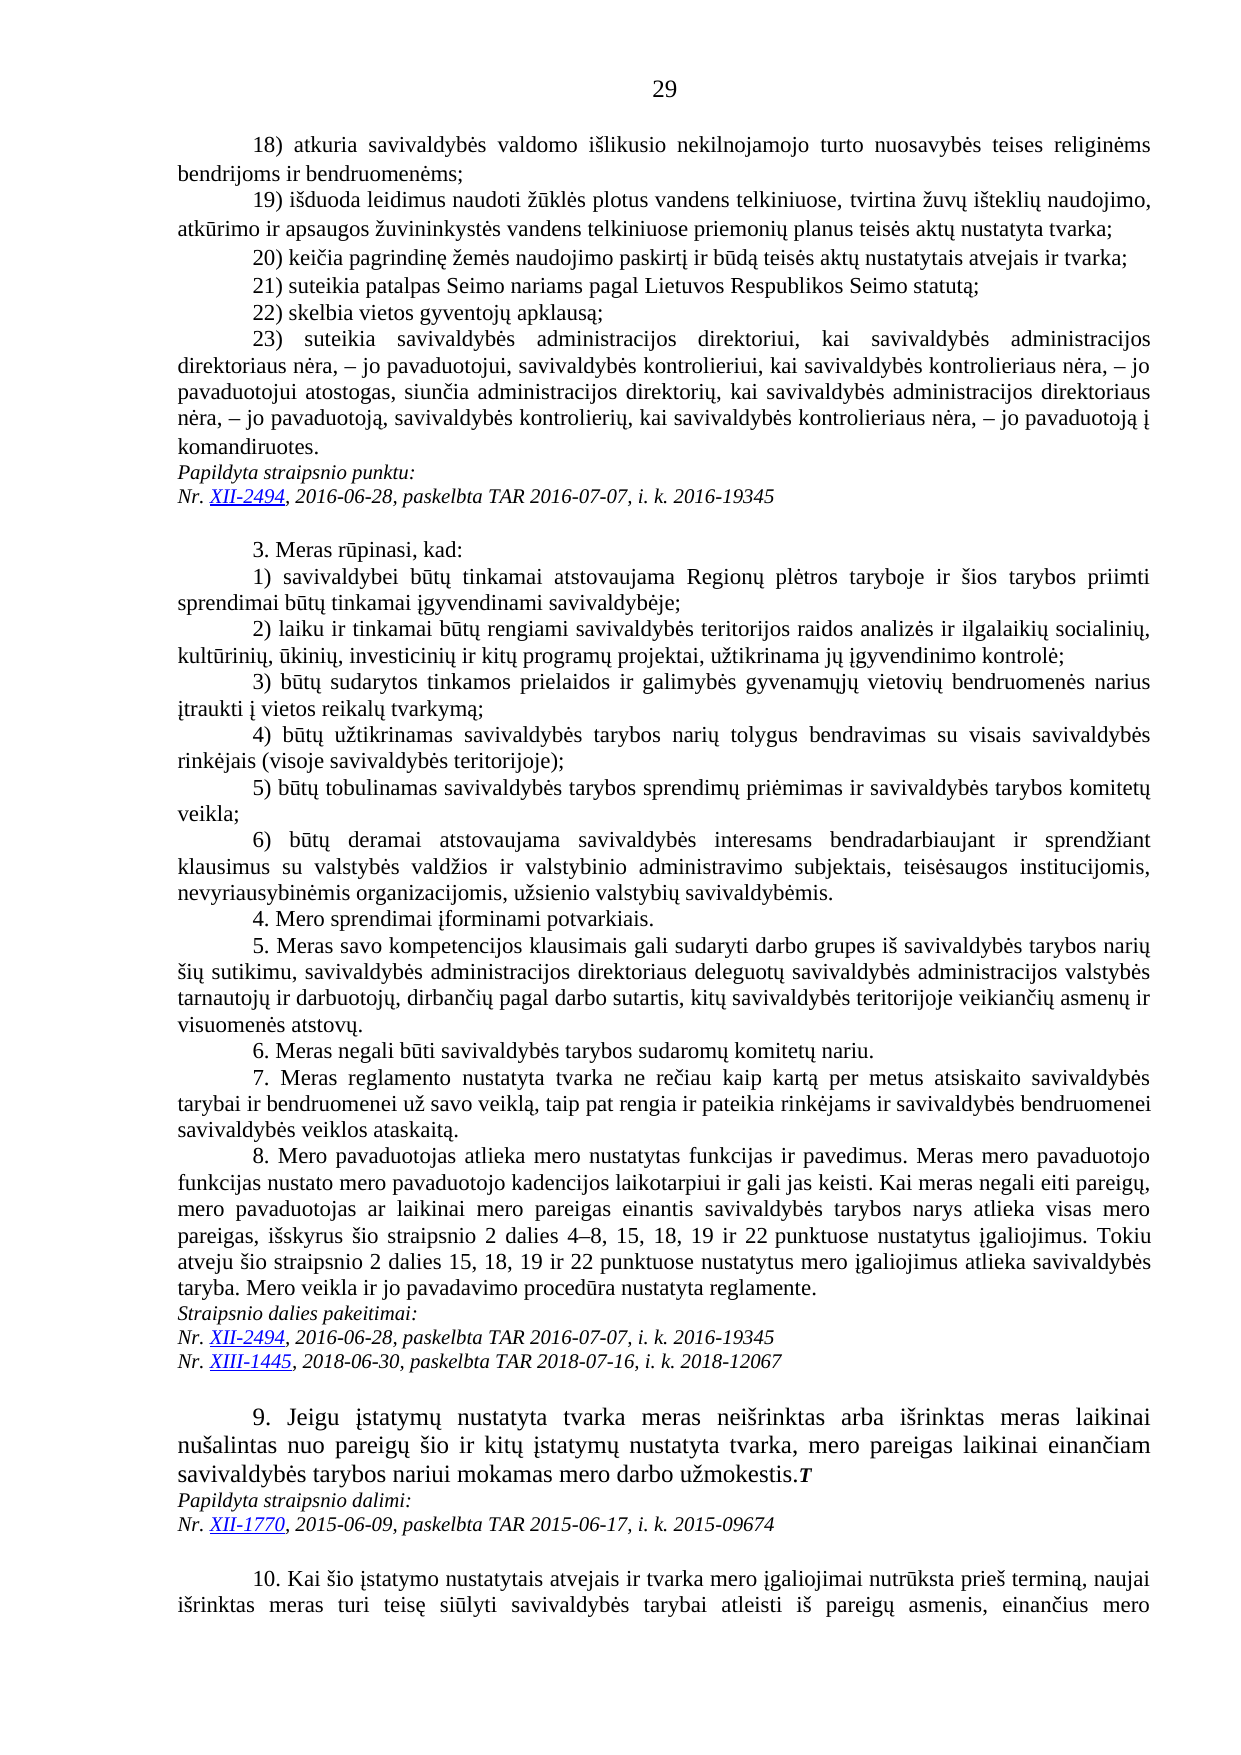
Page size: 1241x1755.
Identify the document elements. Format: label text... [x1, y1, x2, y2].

text 7. Meras reglamento nustatyta tvarka ne rečiau kaip kartą per metus atsiskaito savivaldybės tarybai ir bendruomenei už savo veiklą, taip pat rengia ir pateikia rinkėjams ir savivaldybės bendruomenei savivaldybės veiklos ataskaitą. [177, 1063, 1152, 1143]
text 4. Mero sprendimai įforminami potvarkiais. [177, 905, 1152, 932]
text 6) būtų deramai atstovaujama savivaldybės interesams bendradarbiaujant ir sprendžiant klausimus su valstybės valdžios ir valstybinio administravimo subjektais, teisėsaugos institucijomis, nevyriausybinėmis organizacijomis, užsienio valstybių savivaldybėmis. [177, 826, 1152, 905]
text 2) laiku ir tinkamai būtų rengiami savivaldybės teritorijos raidos analizės ir ilgalaikių socialinių, kultūrinių, ūkinių, investicinių ir kitų programų projektai, užtikrinama jų įgyvendinimo kontrolė; [177, 616, 1152, 668]
text 3. Meras rūpinasi, kad: [177, 536, 1152, 563]
text Papildyta straipsnio punktu: [177, 459, 1152, 484]
text Straipsnio dalies pakeitimai: [177, 1301, 1152, 1325]
text Nr. XIII-1445, 2018-06-30, paskelbta TAR 2018-07-16, i. k. 2018-12067 [177, 1349, 1152, 1373]
text 22) skelbia vietos gyventojų apklausą; [177, 299, 1152, 325]
text 1) savivaldybei būtų tinkamai atstovaujama Regionų plėtros taryboje ir šios tarybos priimti sprendimai būtų tinkamai įgyvendinami savivaldybėje; [177, 563, 1152, 616]
text 23) suteikia savivaldybės administracijos direktoriui, kai savivaldybės administracijos direktoriaus nėra, – jo pavaduotojui, savivaldybės kontrolieriui, kai savivaldybės kontrolieriaus nėra, – jo pavaduotojui atostogas, siunčia administracijos direktorių, kai savivaldybės administracijos direktoriaus nėra, – jo pavaduotoją, savivaldybės kontrolierių, kai savivaldybės kontrolieriaus nėra, – jo pavaduotoją į komandiruotes. [177, 325, 1152, 459]
text 9. Jeigu įstatymų nustatyta tvarka meras neišrinktas arba išrinktas meras laikinai nušalintas nuo pareigų šio ir kitų įstatymų nustatyta tvarka, mero pareigas laikinai einančiam savivaldybės tarybos nariui mokamas mero darbo užmokestis.T [177, 1402, 1152, 1488]
text 10. Kai šio įstatymo nustatytais atvejais ir tvarka mero įgaliojimai nutrūksta prieš terminą, naujai išrinktas meras turi teisę siūlyti savivaldybės tarybai atleisti iš pareigų asmenis, einančius mero [177, 1565, 1152, 1617]
text 5) būtų tobulinamas savivaldybės tarybos sprendimų priėmimas ir savivaldybės tarybos komitetų veikla; [177, 774, 1152, 826]
text 4) būtų užtikrinamas savivaldybės tarybos narių tolygus bendravimas su visais savivaldybės rinkėjais (visoje savivaldybės teritorijoje); [177, 721, 1152, 774]
text Papildyta straipsnio dalimi: [177, 1488, 1152, 1512]
text 6. Meras negali būti savivaldybės tarybos sudaromų komitetų nariu. [177, 1037, 1152, 1063]
text Nr. XII-2494, 2016-06-28, paskelbta TAR 2016-07-07, i. k. 2016-19345 [177, 1325, 1152, 1349]
text 5. Meras savo kompetencijos klausimais gali sudaryti darbo grupes iš savivaldybės tarybos narių šių sutikimu, savivaldybės administracijos direktoriaus deleguotų savivaldybės administracijos valstybės tarnautojų ir darbuotojų, dirbančių pagal darbo sutartis, kitų savivaldybės teritorijoje veikiančių asmenų ir visuomenės atstovų. [177, 932, 1152, 1037]
text 20) keičia pagrindinę žemės naudojimo paskirtį ir būdą teisės aktų nustatytais atvejais ir tvarka; [177, 242, 1152, 270]
text 21) suteikia patalpas Seimo nariams pagal Lietuvos Respublikos Seimo statutą; [177, 270, 1152, 299]
text 8. Mero pavaduotojas atlieka mero nustatytas funkcijas ir pavedimus. Meras mero pavaduotojo funkcijas nustato mero pavaduotojo kadencijos laikotarpiui ir gali jas keisti. Kai meras negali eiti pareigų, mero pavaduotojas ar laikinai mero pareigas einantis savivaldybės tarybos narys atlieka visas mero pareigas, išskyrus šio straipsnio 2 dalies 4–8, 15, 18, 19 ir 22 punktuose nustatytus įgaliojimus. Tokiu atveju šio straipsnio 2 dalies 15, 18, 19 ir 22 punktuose nustatytus mero įgaliojimus atlieka savivaldybės taryba. Mero veikla ir jo pavadavimo procedūra nustatyta reglamente. [177, 1143, 1152, 1301]
text 18) atkuria savivaldybės valdomo išlikusio nekilnojamojo turto nuosavybės teises religinėms bendrijoms ir bendruomenėms; [177, 131, 1152, 186]
text 19) išduoda leidimus naudoti žūklės plotus vandens telkiniuose, tvirtina žuvų išteklių naudojimo, atkūrimo ir apsaugos žuvininkystės vandens telkiniuose priemonių planus teisės aktų nustatyta tvarka; [177, 186, 1152, 242]
text Nr. XII-2494, 2016-06-28, paskelbta TAR 2016-07-07, i. k. 2016-19345 [177, 484, 1152, 508]
text 3) būtų sudarytos tinkamos prielaidos ir galimybės gyvenamųjų vietovių bendruomenės narius įtraukti į vietos reikalų tvarkymą; [177, 668, 1152, 721]
text Nr. XII-1770, 2015-06-09, paskelbta TAR 2015-06-17, i. k. 2015-09674 [177, 1512, 1152, 1536]
